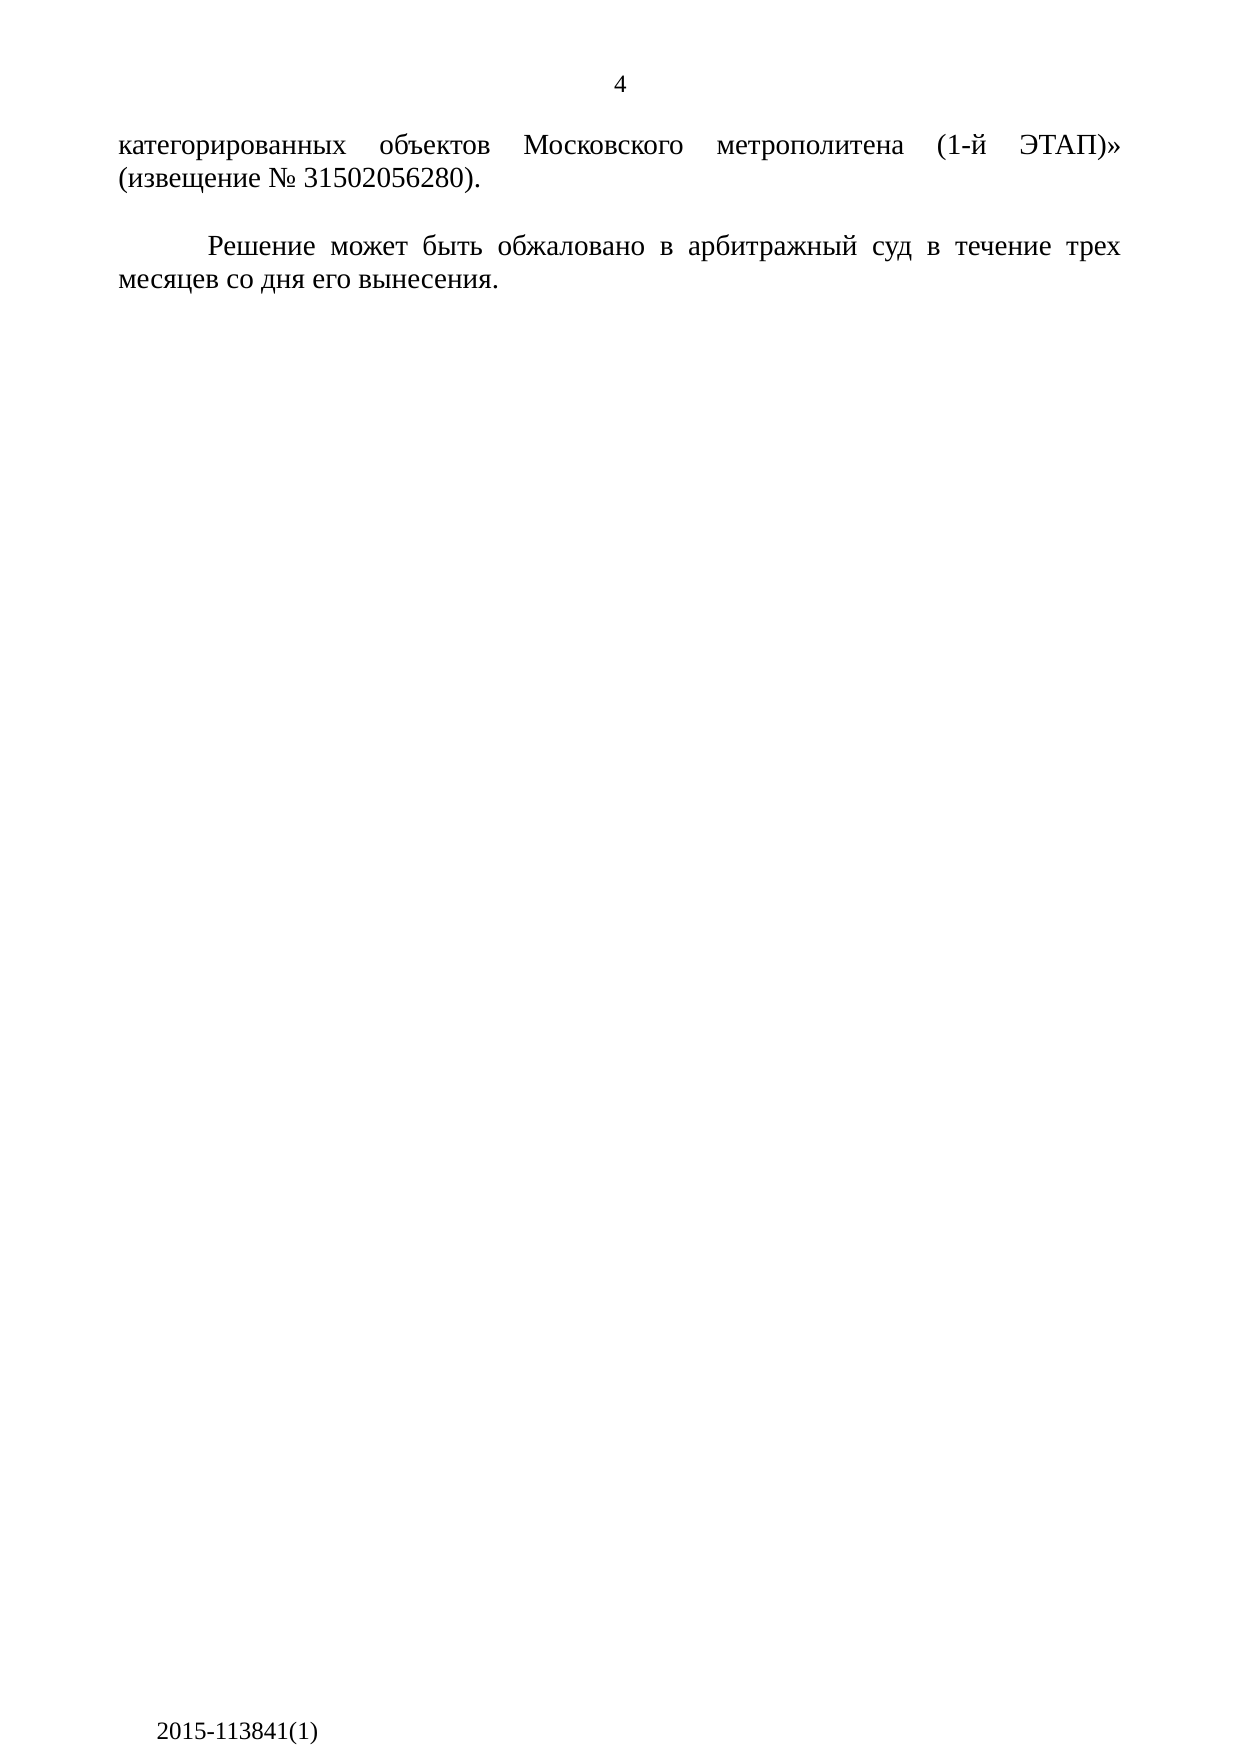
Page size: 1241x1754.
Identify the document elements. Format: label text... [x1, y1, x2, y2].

text категорированных объектов Московского метрополитена (1-й ЭТАП)» (извещение № 31502056280). [118, 127, 1122, 194]
text Решение может быть обжаловано в арбитражный суд в течение трех месяцев со дня его вынесения. [118, 228, 1122, 295]
